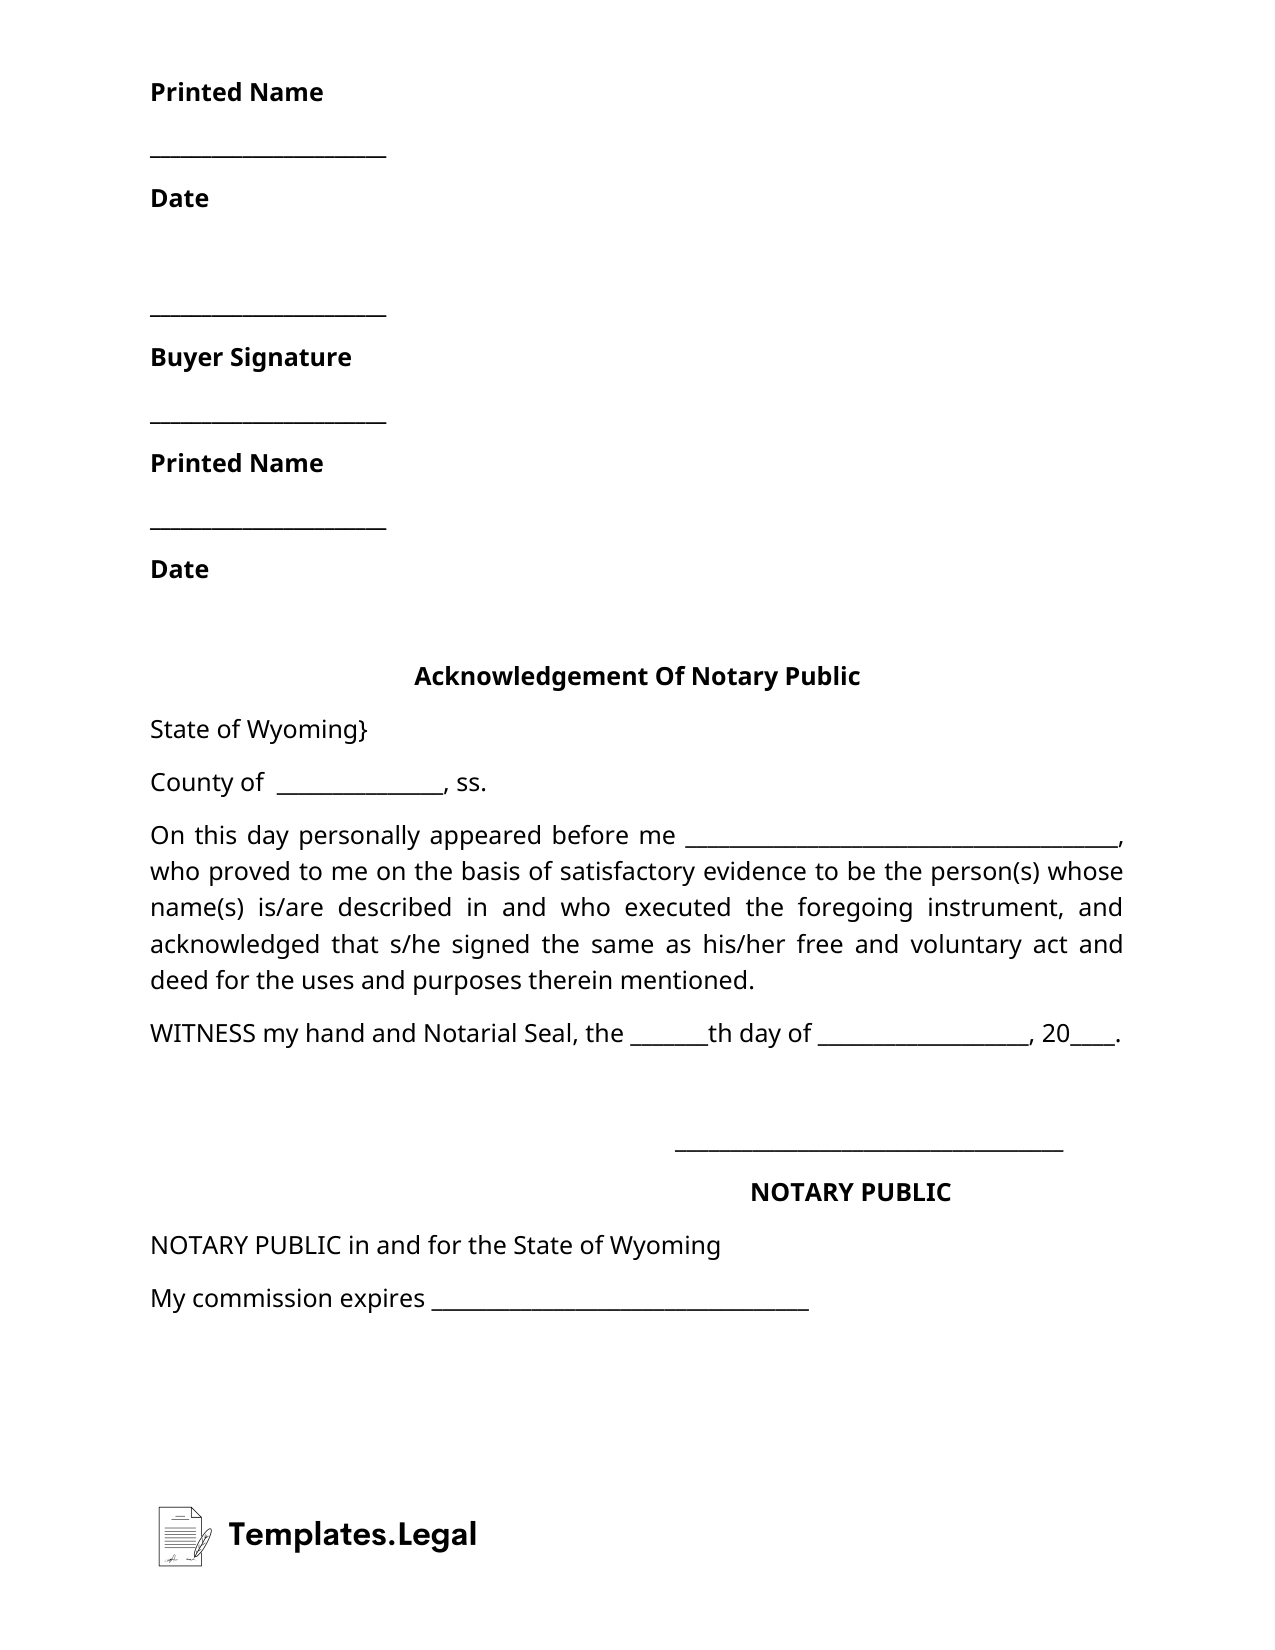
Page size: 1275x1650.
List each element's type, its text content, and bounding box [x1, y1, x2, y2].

text Date [150, 552, 1125, 586]
text NOTARY PUBLIC [150, 1175, 1125, 1209]
text State of Wyoming} [150, 711, 1125, 745]
text WITNESS my hand and Notarial Seal, the _______th day of ___________________, 20____. [150, 1016, 1125, 1050]
text County of _______________, ss. [150, 764, 1125, 798]
text My commission expires __________________________________ [150, 1281, 1125, 1315]
text _______________________ [150, 393, 1125, 427]
text Date [150, 181, 1125, 215]
text Buyer Signature [150, 340, 1125, 374]
text _______________________ [150, 499, 1125, 533]
text Printed Name [150, 446, 1125, 480]
text _______________________ [150, 128, 1125, 162]
text _______________________ [150, 287, 1125, 321]
text NOTARY PUBLIC in and for the State of Wyoming [150, 1228, 1125, 1262]
text Printed Name [150, 75, 1125, 109]
text Acknowledgement Of Notary Public [150, 658, 1125, 692]
text ___________________________________ [600, 1122, 1125, 1156]
text On this day personally appeared before me _______________________________________, who proved to me on the basis of satisfactory evidence to be the person(s) whose name(s) is/are described in and who executed the foregoing instrument, and acknowledged that s/he signed the same as his/her free and voluntary act and deed for the uses and purposes therein mentioned. [150, 817, 1125, 997]
